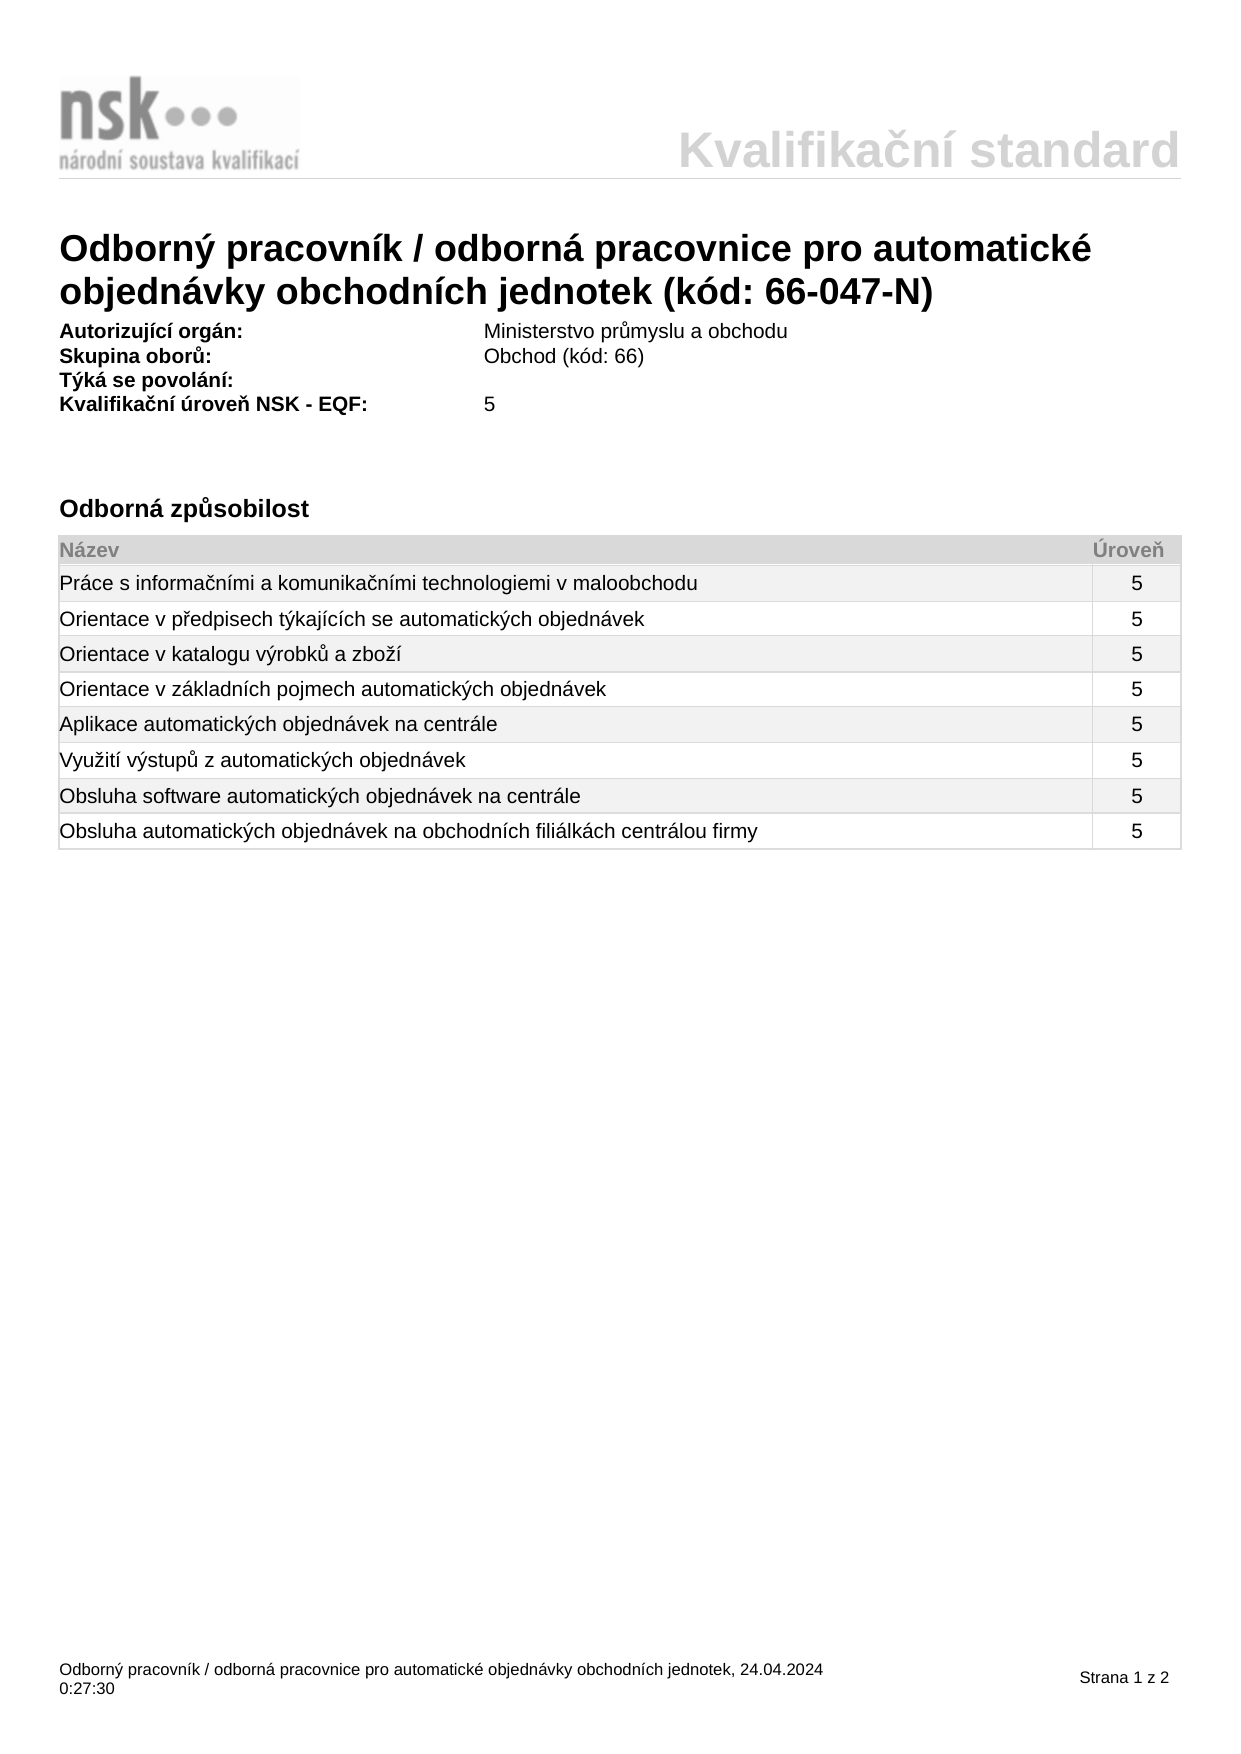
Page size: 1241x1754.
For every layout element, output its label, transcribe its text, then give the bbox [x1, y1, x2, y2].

table_cell [862, 1405, 1093, 1659]
table_cell [484, 368, 620, 392]
table_cell [1093, 313, 1169, 319]
table_cell [59, 1405, 483, 1659]
table_cell [862, 313, 1093, 319]
table_cell [620, 368, 626, 392]
table_cell Úroveň [1093, 536, 1180, 564]
table_cell 5 [1093, 707, 1180, 742]
table_cell Využití výstupů z automatických objednávek [60, 743, 1092, 778]
table_cell Odborná způsobilost [59, 488, 1181, 522]
table_cell [1093, 850, 1169, 1148]
table_cell Kvalifikační úroveň NSK - EQF: [59, 392, 483, 416]
table_cell [1169, 850, 1181, 1148]
table_cell [484, 523, 620, 534]
table_cell [1169, 368, 1181, 392]
table_cell Týká se povolání: [59, 368, 483, 392]
table_cell Orientace v základních pojmech automatických objednávek [60, 673, 1092, 706]
table_cell Obsluha software automatických objednávek na centrále [60, 779, 1092, 812]
table_cell [620, 523, 626, 534]
table_cell Orientace v katalogu výrobků a zboží [60, 636, 1092, 671]
table_cell [862, 1148, 1093, 1404]
table_header Kvalifikační standard [626, 59, 1181, 178]
picture [58, 59, 621, 172]
table_cell Práce s informačními a komunikačními technologiemi v maloobchodu [60, 566, 1092, 601]
table_cell [1093, 196, 1169, 224]
table_cell [484, 172, 620, 178]
table_cell Odborný pracovník / odborná pracovnice pro automatické objednávky obchodních jednotek, 24.04.2024 0:27:30 [59, 1660, 862, 1696]
table_cell Odborný pracovník / odborná pracovnice pro automatické objednávky obchodních jednotek (kód: 66-047-N) [59, 224, 1181, 313]
table_cell [484, 850, 620, 1148]
table_cell Ministerstvo průmyslu a obchodu [484, 319, 1181, 344]
table_cell [1169, 523, 1181, 534]
table_cell [626, 1405, 862, 1659]
table_header [621, 59, 626, 172]
table_cell [620, 1405, 626, 1659]
table_cell [484, 418, 620, 488]
table_cell [1169, 313, 1181, 319]
table_cell [626, 523, 862, 534]
table_cell Autorizující orgán: [59, 319, 483, 343]
table_cell [1093, 1405, 1169, 1659]
table_cell [862, 368, 1093, 392]
table_cell [59, 418, 483, 488]
table_cell Obchod (kód: 66) [484, 344, 1181, 368]
table_cell [59, 1148, 483, 1404]
table_cell 5 [1093, 566, 1180, 601]
table_cell [1169, 196, 1181, 224]
table_cell [620, 1148, 626, 1404]
table_cell [620, 418, 626, 488]
table_cell Skupina oborů: [59, 344, 483, 368]
table_cell 5 [1093, 779, 1180, 812]
table_cell 5 [1093, 814, 1180, 848]
table_cell [626, 418, 862, 488]
table_cell [626, 196, 862, 224]
table_cell [1093, 418, 1169, 488]
table_cell 5 [484, 392, 1181, 417]
table_cell [484, 196, 620, 224]
table_cell [59, 196, 483, 224]
table_cell [1169, 1660, 1181, 1696]
table_cell [1093, 368, 1169, 392]
table_cell 5 [1093, 636, 1180, 671]
table_cell [862, 418, 1093, 488]
table_cell [59, 179, 1181, 196]
table_cell Aplikace automatických objednávek na centrále [60, 707, 1092, 742]
table_cell [59, 850, 483, 1148]
table_cell [1093, 523, 1169, 534]
table_cell [59, 313, 483, 319]
table_cell [484, 313, 620, 319]
table_cell [1169, 418, 1181, 488]
table_cell [1169, 1148, 1181, 1404]
table_cell [626, 313, 862, 319]
table_cell 5 [1093, 673, 1180, 706]
table_cell [862, 850, 1093, 1148]
table_cell [862, 523, 1093, 534]
table_cell [484, 1148, 620, 1404]
table_cell 5 [1093, 602, 1180, 635]
table_cell [626, 850, 862, 1148]
table_cell [484, 1405, 620, 1659]
table_cell [620, 850, 626, 1148]
table_cell [59, 172, 483, 178]
table_cell Orientace v předpisech týkajících se automatických objednávek [60, 602, 1092, 635]
table_cell [620, 196, 626, 224]
table_cell [1169, 1405, 1181, 1659]
table_cell [862, 196, 1093, 224]
table_cell Název [60, 536, 1092, 564]
table_cell Obsluha automatických objednávek na obchodních filiálkách centrálou firmy [60, 814, 1092, 848]
table_cell [59, 523, 483, 534]
table_cell Strana 1 z 2 [862, 1660, 1169, 1696]
table_cell 5 [1093, 743, 1180, 778]
table_cell [626, 368, 862, 392]
table_cell [626, 1148, 862, 1404]
table_cell [1093, 1148, 1169, 1404]
